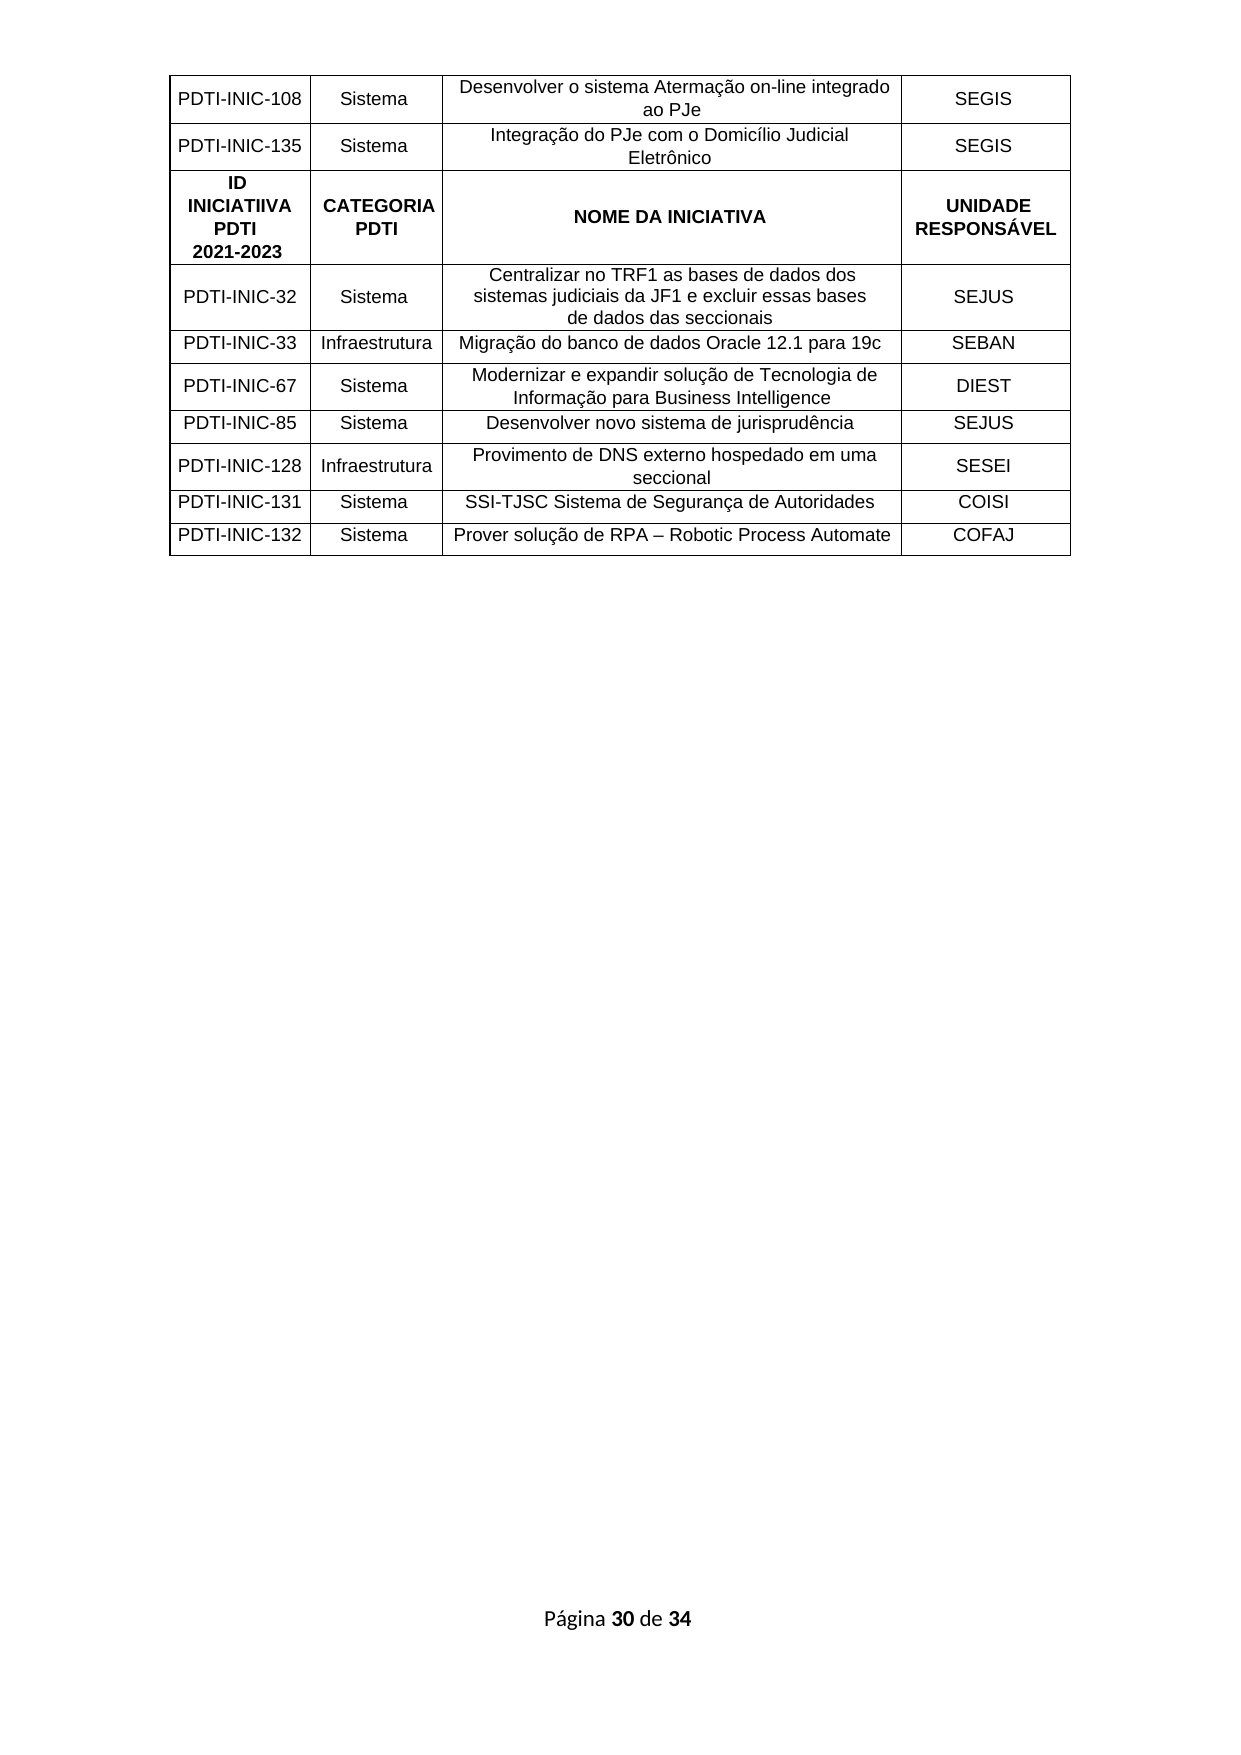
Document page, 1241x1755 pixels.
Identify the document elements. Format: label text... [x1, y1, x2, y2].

table_cell SEGIS [902, 124, 1070, 170]
table_cell Sistema [311, 524, 442, 555]
table_cell Integração do PJe com o Domicílio Judicial Eletrônico [443, 124, 901, 170]
table_cell Sistema [311, 411, 442, 442]
table_cell SEJUS [902, 411, 1070, 442]
table_cell COFAJ [902, 524, 1070, 555]
table_cell Sistema [311, 265, 442, 330]
table_cell Desenvolver o sistema Atermação on-line integrado ao PJe [443, 76, 901, 123]
table_cell SEGIS [902, 76, 1070, 123]
table_cell PDTI-INIC-131 [171, 491, 310, 522]
table_cell DIEST [902, 364, 1070, 410]
table_cell Sistema [311, 491, 442, 522]
table_cell SEJUS [902, 265, 1070, 330]
table_cell PDTI-INIC-128 [171, 444, 310, 490]
table_cell Sistema [311, 76, 442, 123]
table_cell PDTI-INIC-132 [171, 524, 310, 555]
table_cell Prover solução de RPA – Robotic Process Automate [443, 524, 901, 555]
table_cell Provimento de DNS externo hospedado em uma seccional [443, 444, 901, 490]
table_cell UNIDADE RESPONSÁVEL [902, 171, 1070, 264]
table_cell PDTI-INIC-67 [171, 364, 310, 410]
table_cell Modernizar e expandir solução de Tecnologia de Informação para Business Intelligence [443, 364, 901, 410]
table_cell NOME DA INICIATIVA [443, 171, 901, 264]
table_cell Centralizar no TRF1 as bases de dados dos sistemas judiciais da JF1 e excluir essas bases de dados das seccionais [443, 265, 901, 330]
table_cell Sistema [311, 124, 442, 170]
table_cell SESEI [902, 444, 1070, 490]
table_cell PDTI-INIC-135 [171, 124, 310, 170]
table_cell ID INICIATIIVA PDTI 2021-2023 [171, 171, 310, 264]
table_cell Infraestrutura [311, 444, 442, 490]
table_cell Migração do banco de dados Oracle 12.1 para 19c [443, 331, 901, 363]
table_cell PDTI-INIC-108 [171, 76, 310, 123]
table_cell Infraestrutura [311, 331, 442, 363]
table_cell SEBAN [902, 331, 1070, 363]
table_cell Desenvolver novo sistema de jurisprudência [443, 411, 901, 442]
table_cell PDTI-INIC-32 [171, 265, 310, 330]
table_cell CATEGORIA PDTI [311, 171, 442, 264]
table_cell COISI [902, 491, 1070, 522]
table_cell SSI-TJSC Sistema de Segurança de Autoridades [443, 491, 901, 522]
table_cell Sistema [311, 364, 442, 410]
table_cell PDTI-INIC-33 [171, 331, 310, 363]
table_cell PDTI-INIC-85 [171, 411, 310, 442]
